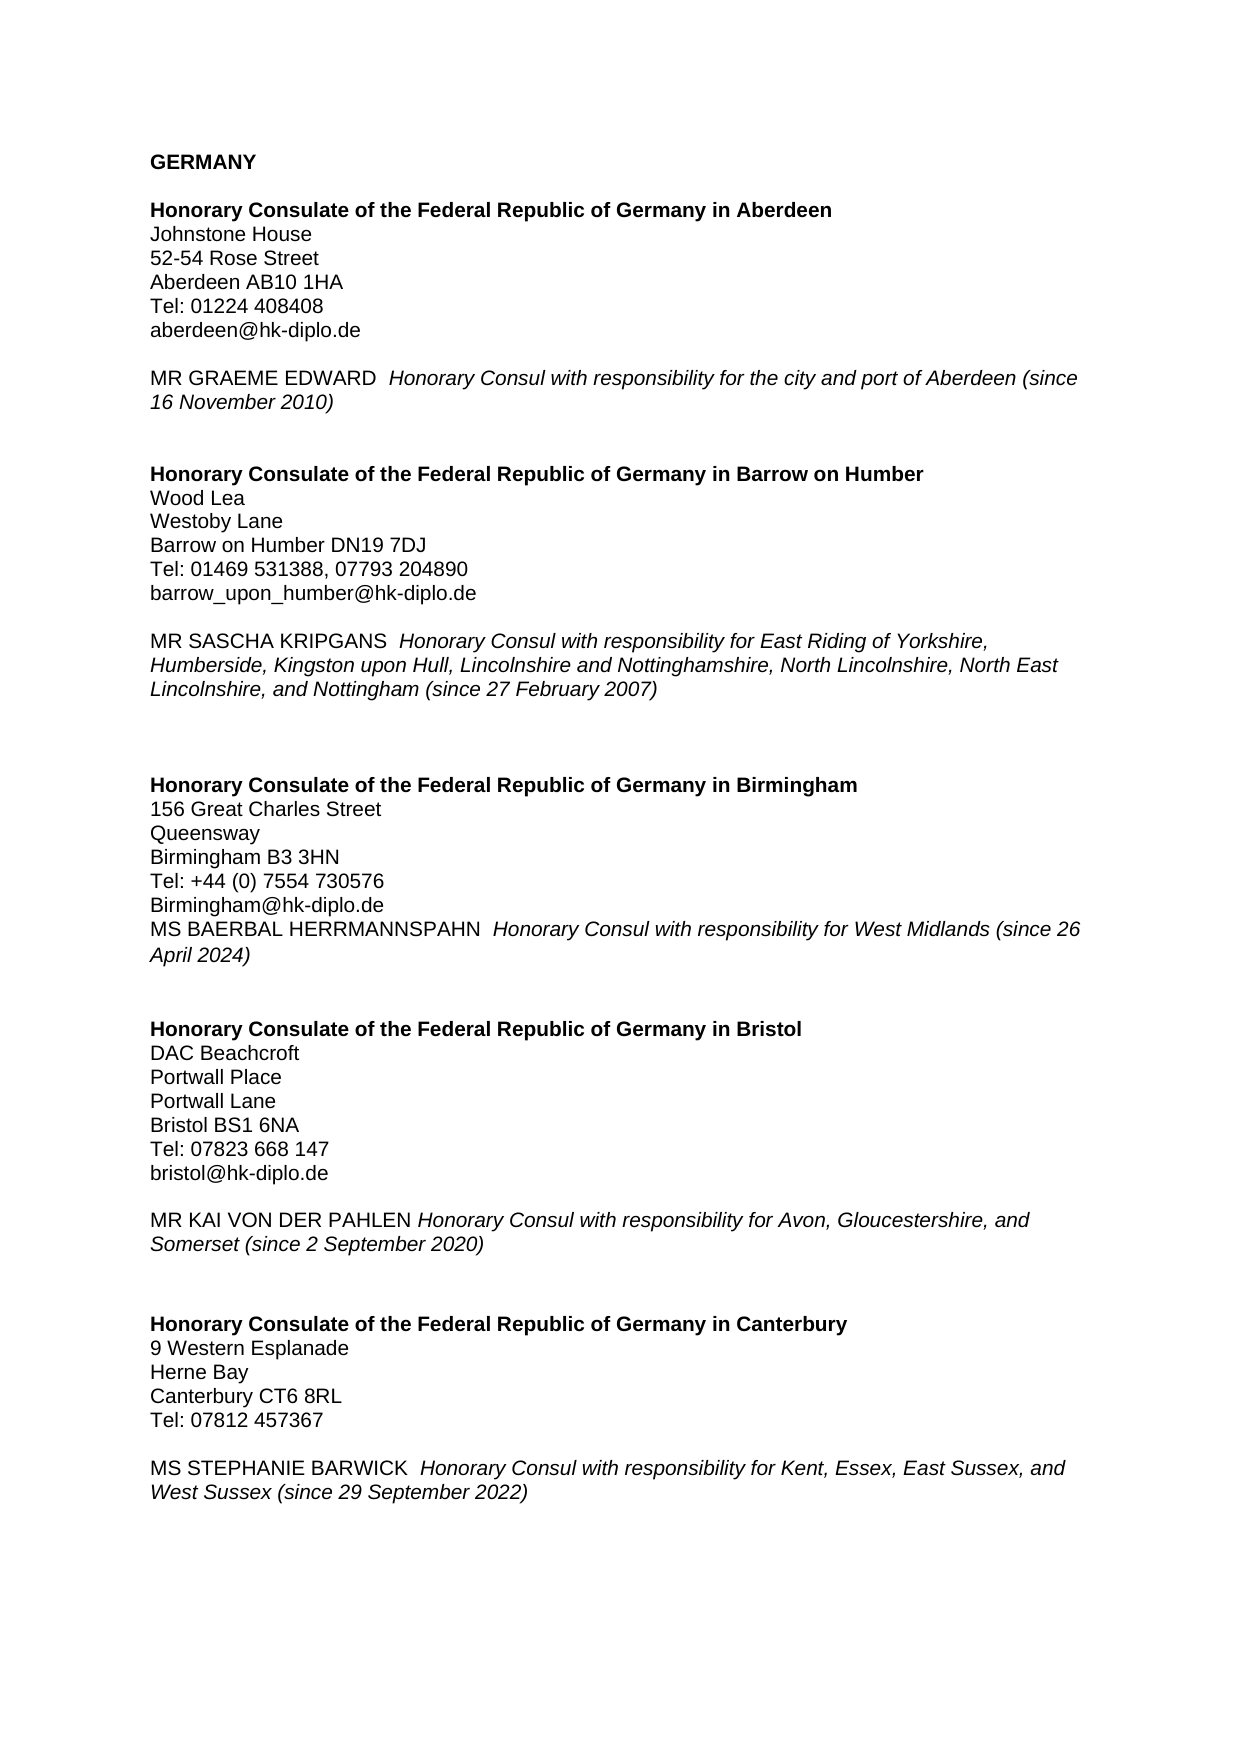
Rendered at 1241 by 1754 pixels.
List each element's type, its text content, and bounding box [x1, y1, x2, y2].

text Portwall Place [150, 1064, 1090, 1088]
text Aberdeen AB10 1HA [150, 270, 1090, 294]
text Barrow on Humber DN19 7DJ [150, 533, 1090, 557]
text barrow_upon_humber@hk-diplo.de [150, 581, 1090, 605]
text Tel: 01469 531388, 07793 204890 [150, 557, 1090, 581]
text Canterbury CT6 8RL [150, 1384, 1090, 1408]
text MR GRAEME EDWARD Honorary Consul with responsibility for the city and port of Aberdeen (since 16 November 2010) [150, 366, 1090, 413]
text 52-54 Rose Street [150, 246, 1090, 270]
text Tel: 01224 408408 [150, 294, 1090, 318]
text Johnstone House [150, 222, 1090, 246]
text Portwall Lane [150, 1088, 1090, 1112]
text Tel: +44 (0) 7554 730576 [150, 869, 1090, 893]
text MR KAI VON DER PAHLEN Honorary Consul with responsibility for Avon, Gloucestershire, and Somerset (since 2 September 2020) [150, 1208, 1090, 1256]
text Honorary Consulate of the Federal Republic of Germany in Aberdeen [150, 198, 1090, 222]
text Honorary Consulate of the Federal Republic of Germany in Canterbury [150, 1312, 1090, 1336]
text Queensway [150, 821, 1090, 845]
text MS STEPHANIE BARWICK Honorary Consul with responsibility for Kent, Essex, East Sussex, and West Sussex (since 29 September 2022) [150, 1456, 1090, 1504]
text 156 Great Charles Street [150, 797, 1090, 821]
text Honorary Consulate of the Federal Republic of Germany in Barrow on Humber [150, 461, 1090, 485]
text Westoby Lane [150, 509, 1090, 533]
text MR SASCHA KRIPGANS Honorary Consul with responsibility for East Riding of Yorkshire, Humberside, Kingston upon Hull, Lincolnshire and Nottinghamshire, North Lincolnshire, North East Lincolnshire, and Nottingham (since 27 February 2007) [150, 629, 1090, 701]
text Wood Lea [150, 485, 1090, 509]
text bristol@hk-diplo.de [150, 1160, 1090, 1184]
text GERMANY [150, 150, 1090, 174]
text Birmingham@hk-diplo.de [150, 893, 1090, 917]
text MS BAERBAL HERRMANNSPAHN Honorary Consul with responsibility for West Midlands (since 26 April 2024) [150, 917, 1090, 969]
text Herne Bay [150, 1360, 1090, 1384]
text 9 Western Esplanade [150, 1336, 1090, 1360]
text Birmingham B3 3HN [150, 845, 1090, 869]
text Honorary Consulate of the Federal Republic of Germany in Birmingham [150, 773, 1090, 797]
text aberdeen@hk-diplo.de [150, 318, 1090, 342]
text Tel: 07812 457367 [150, 1408, 1090, 1432]
text Tel: 07823 668 147 [150, 1136, 1090, 1160]
text DAC Beachcroft [150, 1041, 1090, 1064]
text Honorary Consulate of the Federal Republic of Germany in Bristol [150, 1017, 1090, 1041]
text Bristol BS1 6NA [150, 1112, 1090, 1136]
